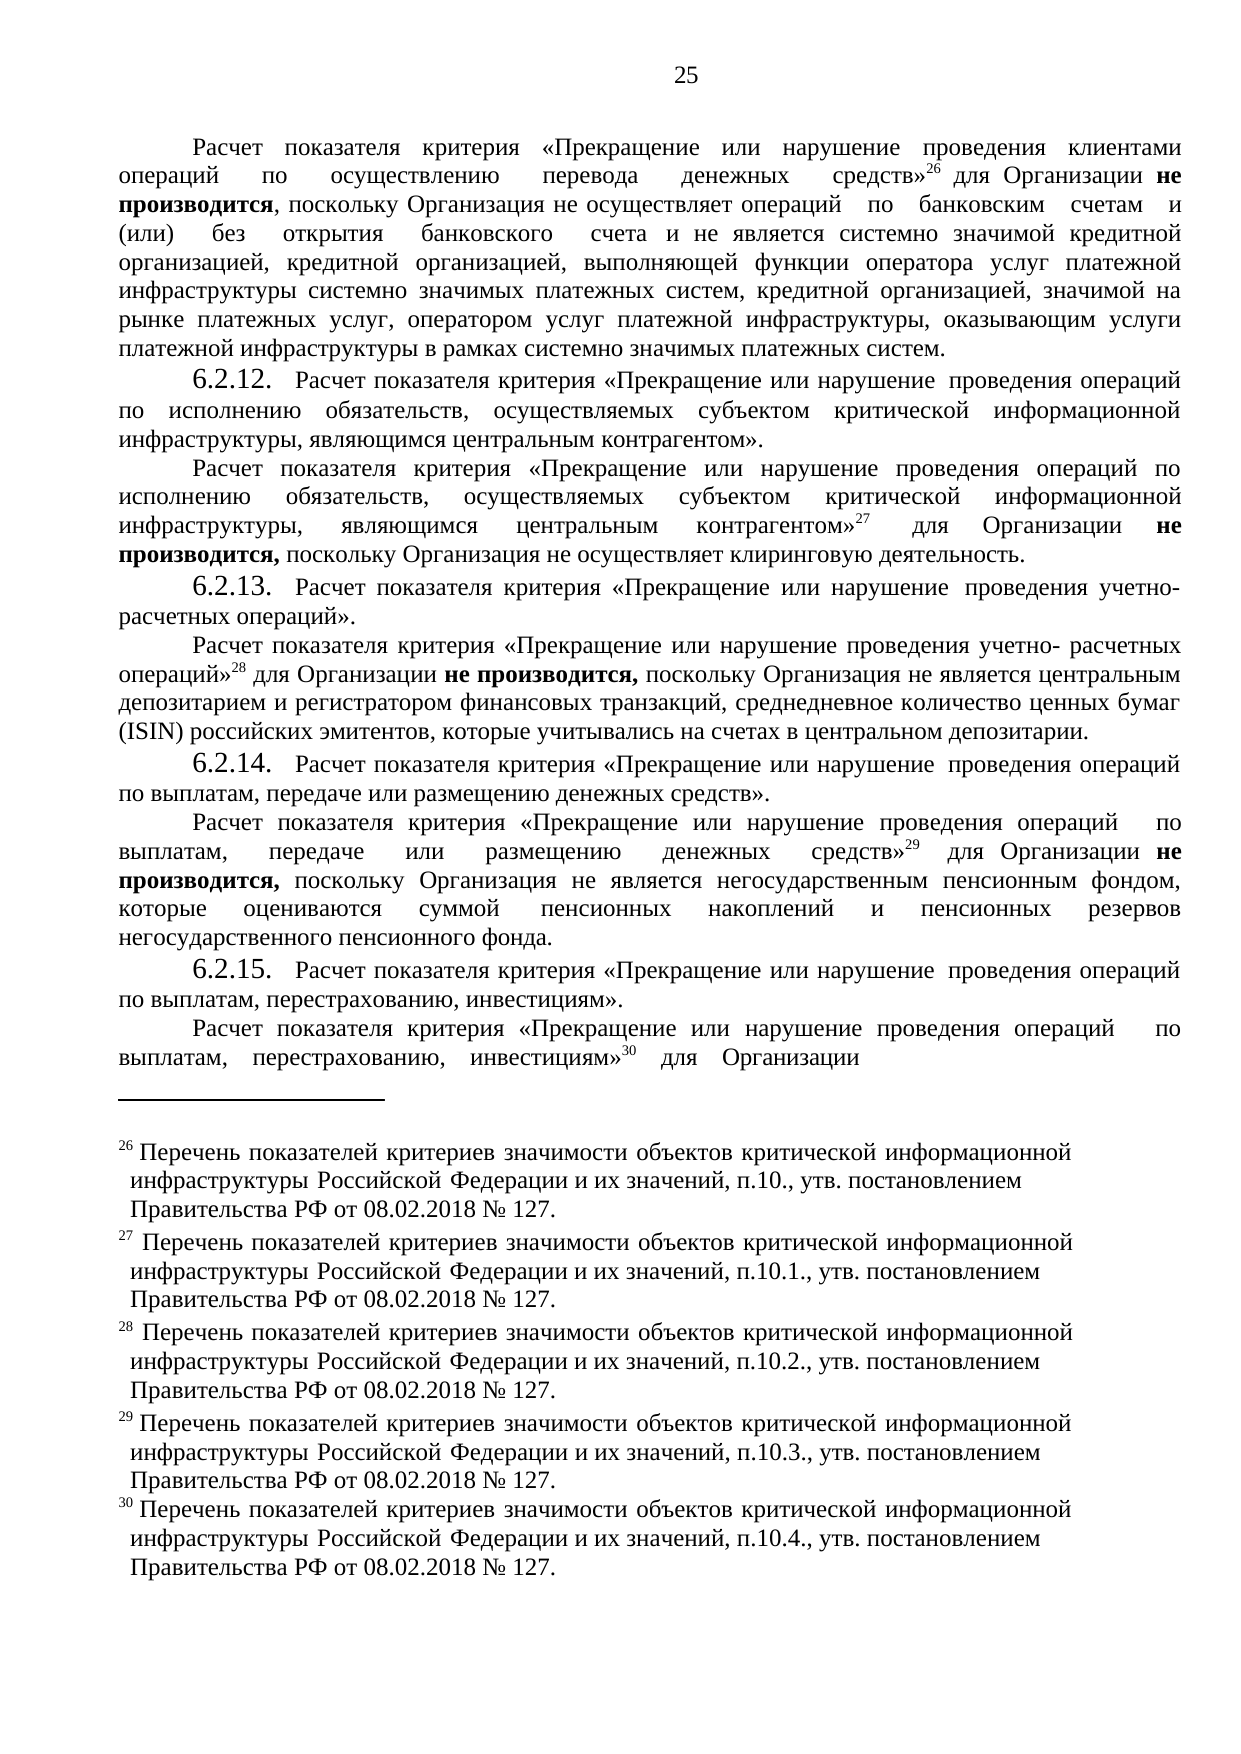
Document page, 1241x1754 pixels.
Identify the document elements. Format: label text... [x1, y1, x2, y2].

text Расчет показателя критерия «Прекращение или нарушение проведения операций по выплатам, передаче или размещению денежных средств»29 для Организации не производится, поскольку Организация не является негосударственным пенсионным фондом, которые оцениваются суммой пенсионных накоплений и пенсионных резервов негосударственного пенсионного фонда. [118, 807, 1182, 951]
text 27 Перечень показателей критериев значимости объектов критической информационной инфраструктуры Российской Федерации и их значений, п.10.1., утв. постановлением Правительства РФ от 08.02.2018 № 127. [118, 1227, 1181, 1313]
text Расчет показателя критерия «Прекращение или нарушение проведения операций по исполнению обязательств, осуществляемых субъектом критической информационной инфраструктуры, являющимся центральным контрагентом»27 для Организации не производится, поскольку Организация не осуществляет клиринговую деятельность. [118, 453, 1182, 568]
text Расчет показателя критерия «Прекращение или нарушение проведения операций по выплатам, перестрахованию, инвестициям»30 для Организации [118, 1013, 1181, 1071]
list Расчет показателя критерия «Прекращение или нарушение проведения учетно-расчетных операций». [118, 568, 1180, 630]
text Расчет показателя критерия «Прекращение или нарушение проведения учетно- расчетных операций»28 для Организации не производится, поскольку Организация не является центральным депозитарием и регистратором финансовых транзакций, среднедневное количество ценных бумаг (ISIN) российских эмитентов, которые учитывались на счетах в центральном депозитарии. [118, 630, 1181, 745]
text 29 Перечень показателей критериев значимости объектов критической информационной инфраструктуры Российской Федерации и их значений, п.10.3., утв. постановлением Правительства РФ от 08.02.2018 № 127. [118, 1408, 1181, 1494]
text Расчет показателя критерия «Прекращение или нарушение проведения клиентами операций по осуществлению перевода денежных средств»26 для Организации не производится, поскольку Организация не осуществляет операций по банковским счетам и (или) без открытия банковского счета и не является системно значимой кредитной организацией, кредитной организацией, выполняющей функции оператора услуг платежной инфраструктуры системно значимых платежных систем, кредитной организацией, значимой на рынке платежных услуг, оператором услуг платежной инфраструктуры, оказывающим услуги платежной инфраструктуры в рамках системно значимых платежных систем. [118, 132, 1182, 362]
text 26 Перечень показателей критериев значимости объектов критической информационной инфраструктуры Российской Федерации и их значений, п.10., утв. постановлением Правительства РФ от 08.02.2018 № 127. [118, 1137, 1181, 1223]
text 28 Перечень показателей критериев значимости объектов критической информационной инфраструктуры Российской Федерации и их значений, п.10.2., утв. постановлением Правительства РФ от 08.02.2018 № 127. [118, 1317, 1181, 1404]
list Расчет показателя критерия «Прекращение или нарушение проведения операций по выплатам, передаче или размещению денежных средств». [118, 745, 1180, 807]
list Расчет показателя критерия «Прекращение или нарушение проведения операций по исполнению обязательств, осуществляемых субъектом критической информационной инфраструктуры, являющимся центральным контрагентом». [118, 362, 1181, 453]
list Расчет показателя критерия «Прекращение или нарушение проведения операций по выплатам, перестрахованию, инвестициям». [118, 951, 1180, 1013]
text 30 Перечень показателей критериев значимости объектов критической информационной инфраструктуры Российской Федерации и их значений, п.10.4., утв. постановлением Правительства РФ от 08.02.2018 № 127. [118, 1494, 1181, 1580]
